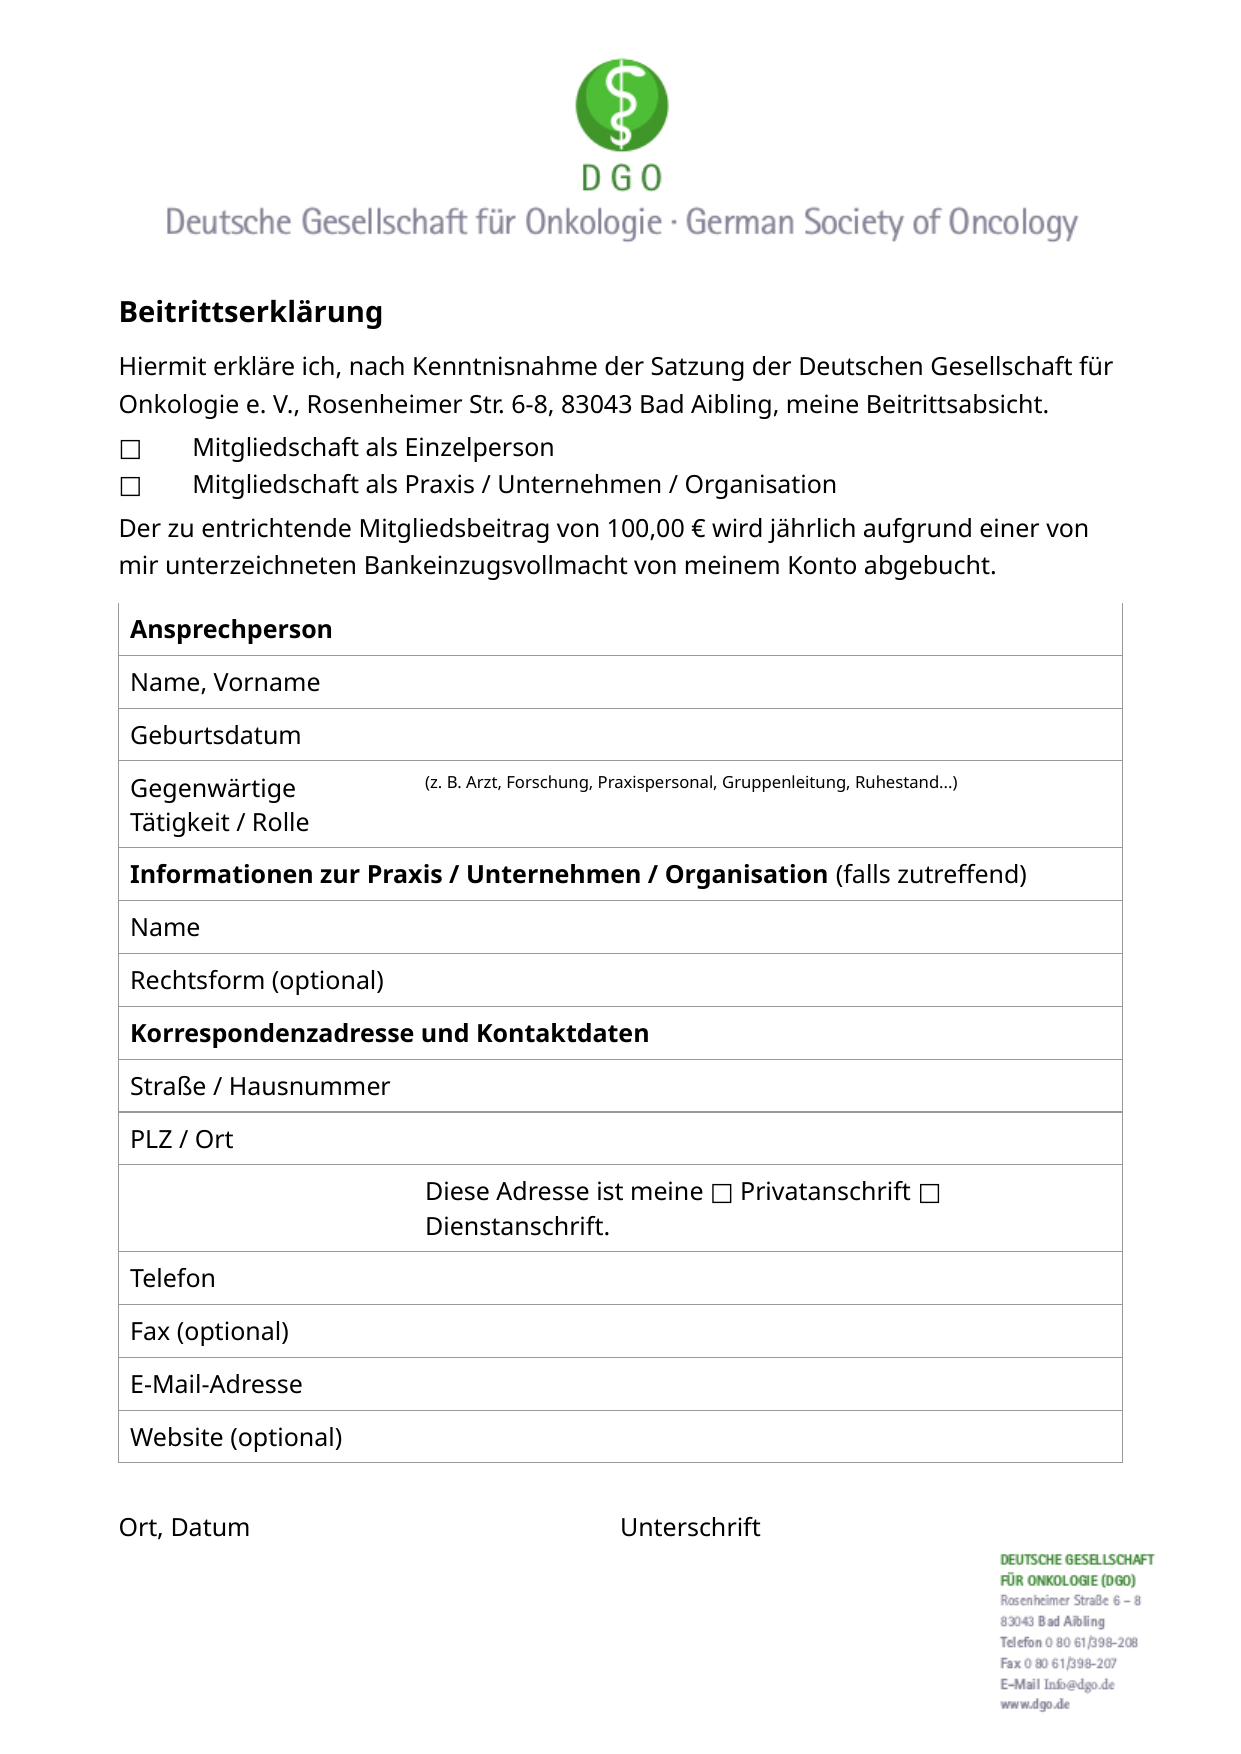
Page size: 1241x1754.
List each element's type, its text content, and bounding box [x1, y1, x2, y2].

table_cell Gegenwärtige Tätigkeit / Rolle [119, 761, 413, 847]
table_cell [413, 1305, 1122, 1357]
table_cell [413, 901, 1122, 953]
table_cell E-Mail-Adresse [119, 1358, 413, 1409]
table_cell (z. B. Arzt, Forschung, Praxispersonal, Gruppenleitung, Ruhestand...) [413, 761, 1122, 847]
table_cell [413, 1411, 1122, 1462]
table_cell [413, 709, 1122, 760]
table_cell PLZ / Ort [119, 1113, 413, 1164]
table_cell Informationen zur Praxis / Unternehmen / Organisation (falls zutreffend) [119, 848, 1122, 900]
table_cell Name [119, 901, 413, 953]
text Hiermit erkläre ich, nach Kenntnisnahme der Satzung der Deutschen Gesellschaft für Onkologie e. V., Rosenheimer Str. 6-8, 83043 Bad Aibling, meine Beitrittsabsicht. [118, 349, 1122, 421]
table_cell Rechtsform (optional) [119, 954, 413, 1006]
text Der zu entrichtende Mitgliedsbeitrag von 100,00 € wird jährlich aufgrund einer von mir unterzeichneten Bankeinzugsvollmacht von meinem Konto abgebucht. [118, 511, 1122, 582]
table_cell [413, 954, 1122, 1006]
table_cell Name, Vorname [119, 656, 413, 708]
table_cell [119, 1165, 413, 1251]
picture [1, 3, 1240, 1754]
table_cell Geburtsdatum [119, 709, 413, 760]
table_cell [413, 1060, 1122, 1111]
table_cell Straße / Hausnummer [119, 1060, 413, 1111]
table_cell Diese Adresse ist meine □ Privatanschrift □ Dienstanschrift. [413, 1165, 1122, 1251]
table_cell [413, 1113, 1122, 1164]
text □ Mitgliedschaft als Einzelperson □ Mitgliedschaft als Praxis / Unternehmen / Organisation [118, 430, 1122, 501]
table_cell [413, 1252, 1122, 1304]
table_cell [413, 1358, 1122, 1409]
table_cell [413, 656, 1122, 708]
table_cell Fax (optional) [119, 1305, 413, 1357]
table_cell Website (optional) [119, 1411, 413, 1462]
table_header Ansprechperson [119, 603, 1122, 655]
subtitle Beitrittserklärung [118, 292, 1122, 331]
table_cell Telefon [119, 1252, 413, 1304]
table_cell Korrespondenzadresse und Kontaktdaten [119, 1007, 1122, 1058]
text Ort, Datum Unterschrift [118, 1509, 1122, 1543]
